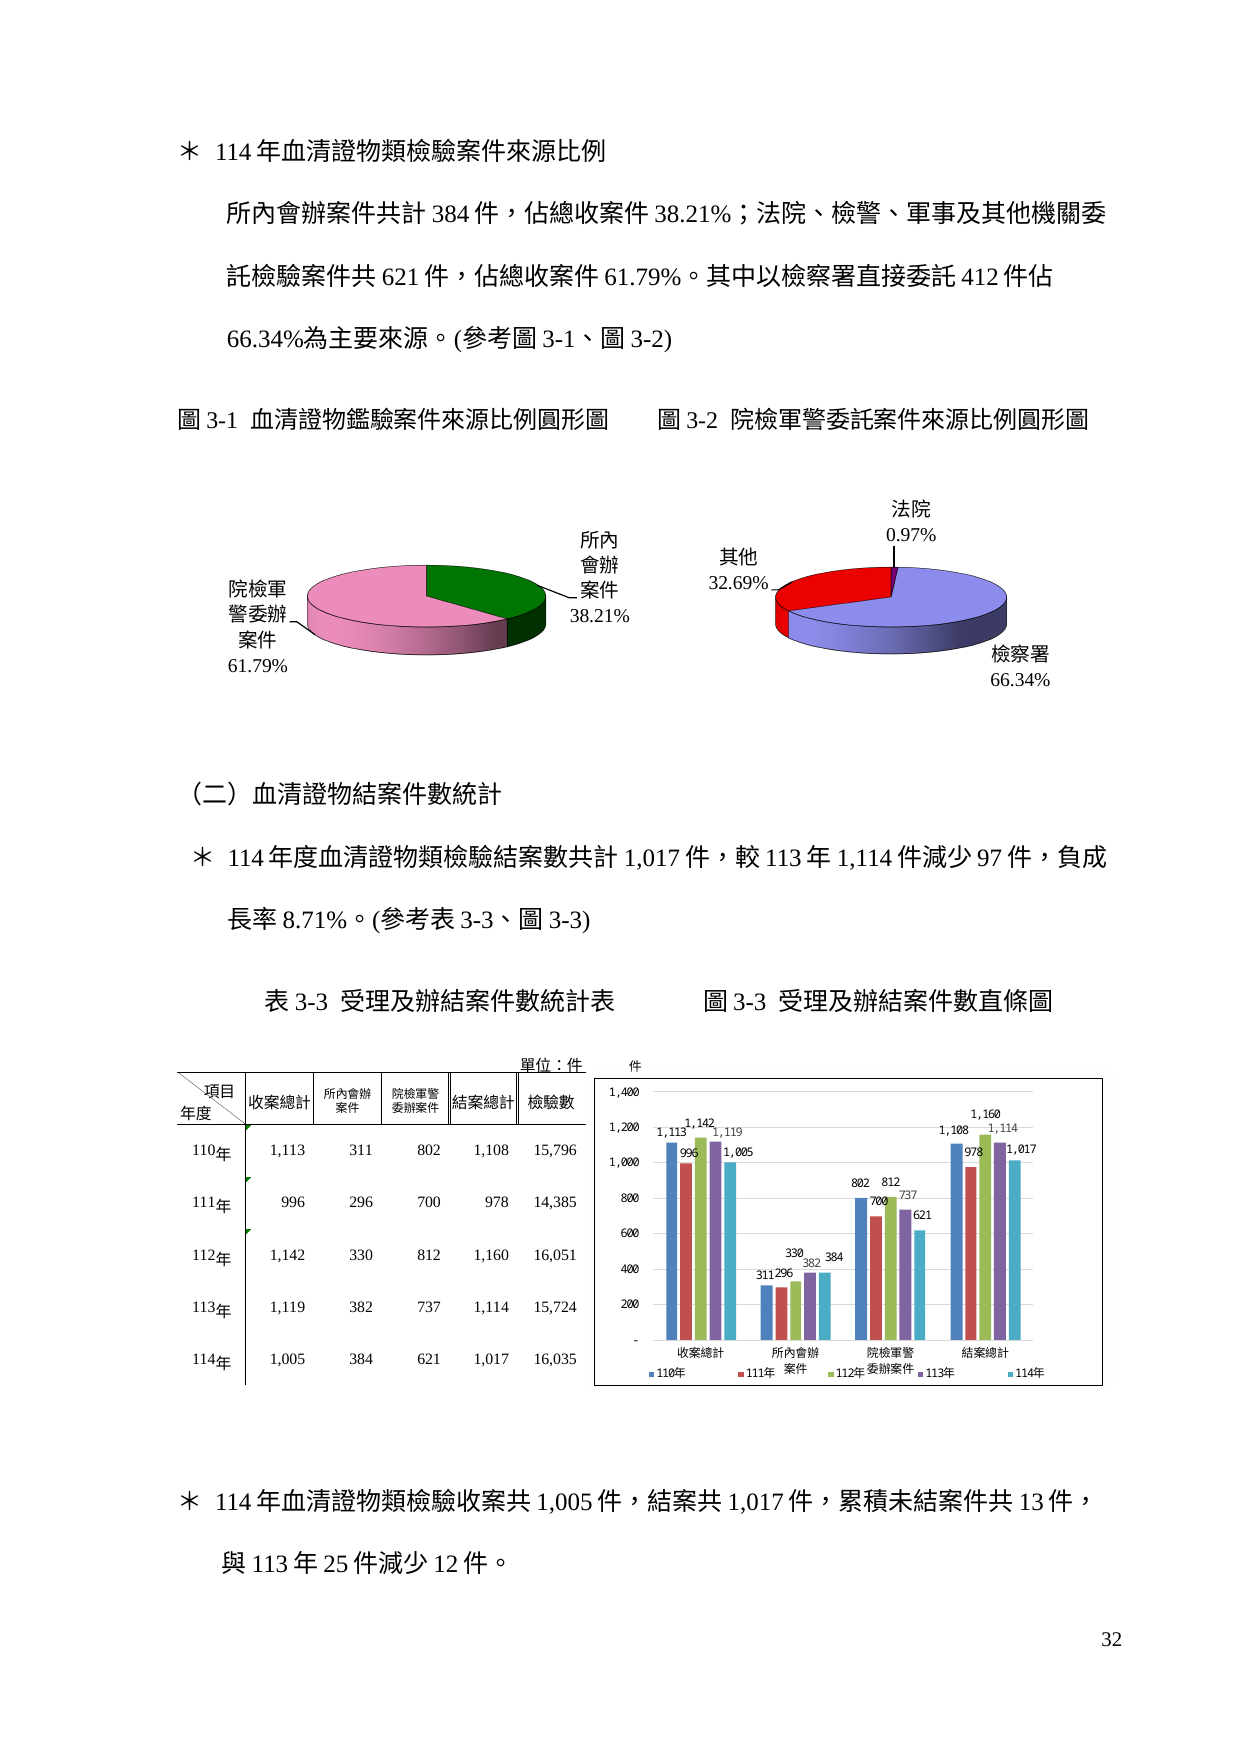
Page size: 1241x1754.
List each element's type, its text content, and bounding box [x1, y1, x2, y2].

text 表3-3 受理及辦結案件數統計表 圖3-3 受理及辦結案件數直條圖 [177, 958, 1122, 1020]
text 圖3-1 血清證物鑑驗案件來源比例圓形圖 圖3-2 院檢軍警委託案件來源比例圓形圖 [177, 376, 1122, 439]
list 114年血清證物類檢驗案件來源比例 [177, 108, 1122, 170]
text ＊ 114年度血清證物類檢驗結案數共計1,017件，較113年1,114件減少97件，負成長率8.71%。(參考表3-3、圖3-3) [190, 814, 1122, 939]
text （二）血清證物結案件數統計 [177, 751, 1122, 814]
text ＊ 114年血清證物類檢驗收案共1,005件，結案共1,017件，累積未結案件共13件，與113年25件減少12件。 [177, 1458, 1122, 1583]
text 所內會辦案件共計384件，佔總收案件38.21%；法院、檢警、軍事及其他機關委託檢驗案件共621件，佔總收案件61.79%。其中以檢察署直接委託412件佔66.34%為主要來源。(參考圖3-1、圖3-2) [227, 170, 1122, 358]
